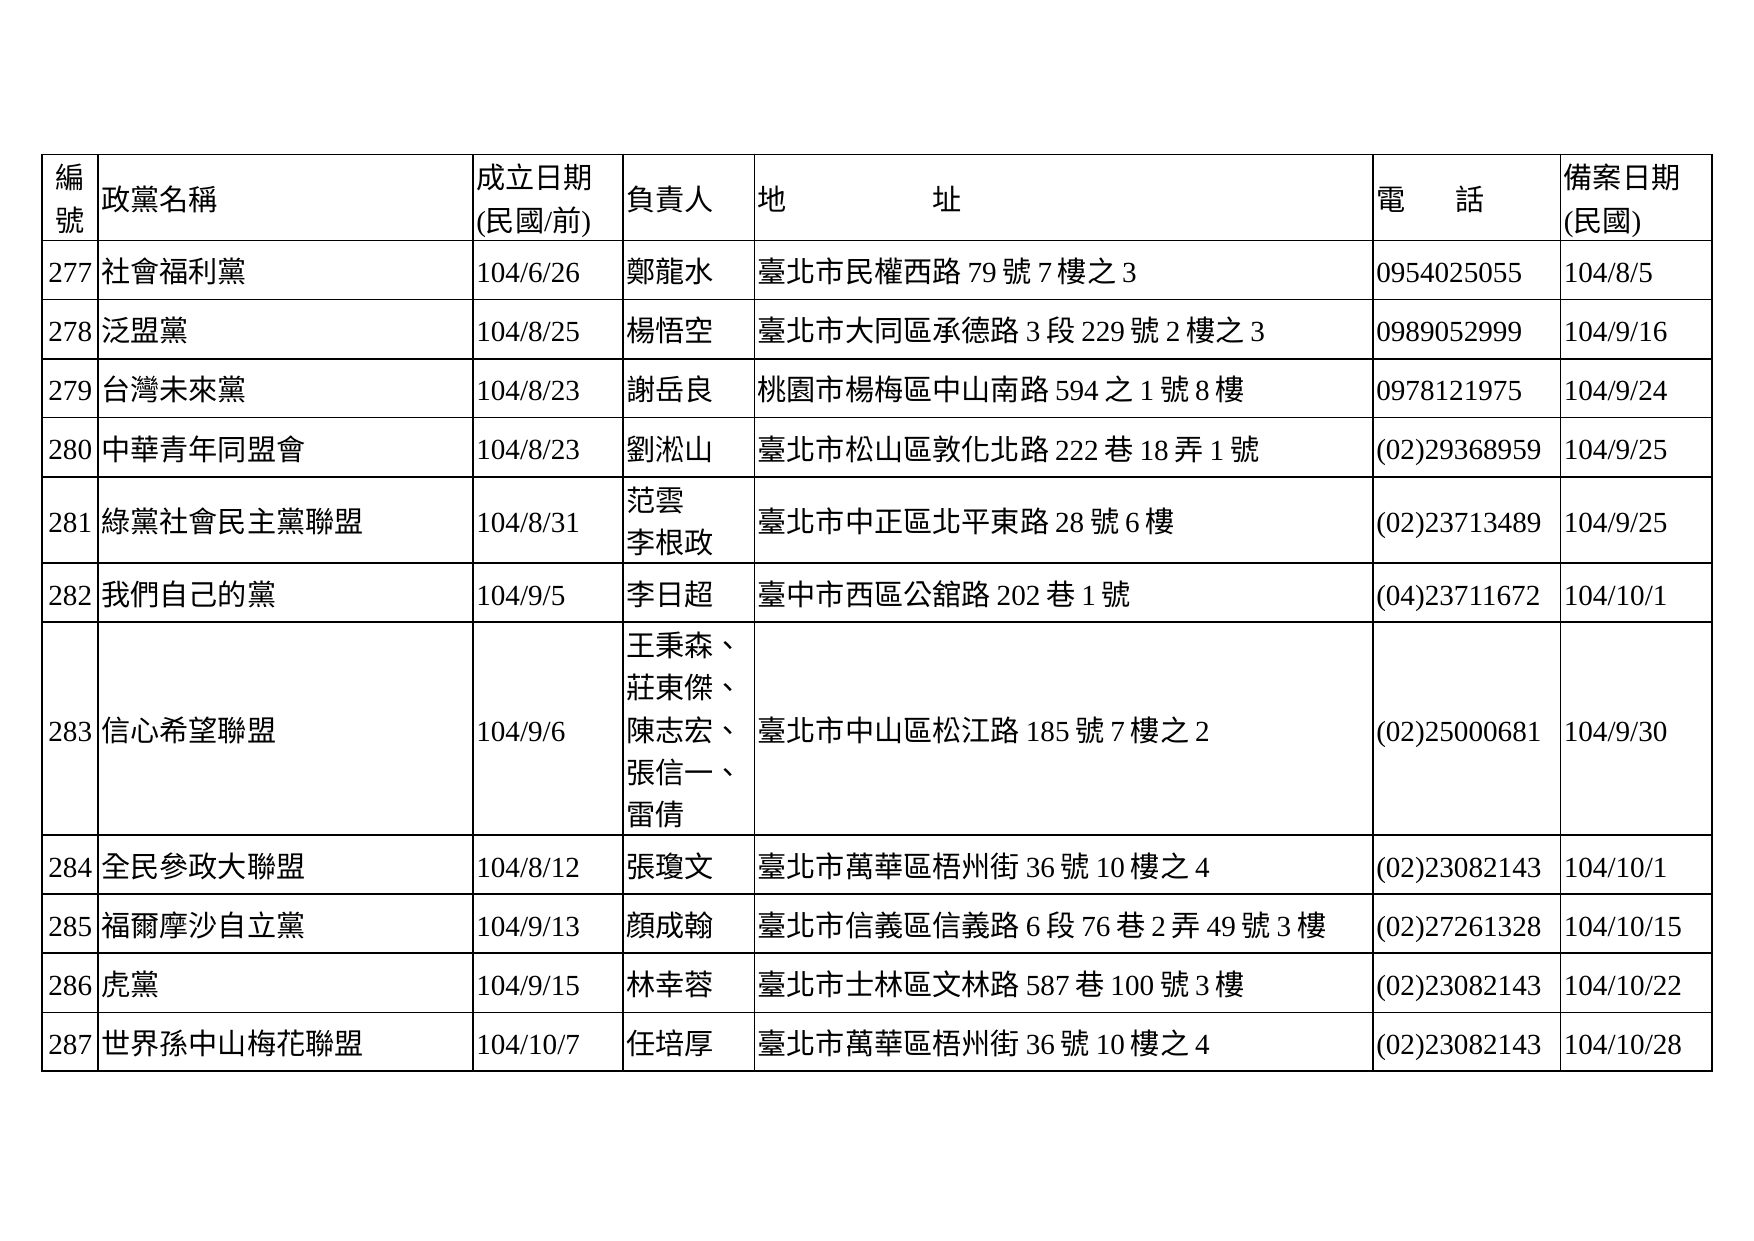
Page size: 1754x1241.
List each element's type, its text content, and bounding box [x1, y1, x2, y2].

table_cell 臺北市大同區承德路3段229號2樓之3 [755, 300, 1372, 358]
table_cell 臺北市民權西路79號7樓之3 [755, 241, 1372, 299]
table_cell 桃園市楊梅區中山南路594之1號8樓 [755, 360, 1372, 417]
table_cell 臺北市士林區文林路587巷100號3樓 [755, 954, 1372, 1011]
table_cell 104/10/22 [1561, 954, 1711, 1011]
table_cell 104/8/5 [1561, 241, 1711, 299]
table_cell (04)23711672 [1374, 564, 1560, 621]
table_cell 104/9/25 [1561, 478, 1711, 562]
table_cell 281 [43, 478, 97, 562]
table_header 備案日期 (民國) [1561, 155, 1711, 240]
table_header 電 話 [1374, 155, 1560, 240]
table_cell 286 [43, 954, 97, 1011]
table_cell 劉淞山 [624, 418, 754, 476]
table_cell 0954025055 [1374, 241, 1560, 299]
table_cell 104/9/24 [1561, 360, 1711, 417]
table_cell 104/10/15 [1561, 895, 1711, 952]
table_cell 顔成翰 [624, 895, 754, 952]
table_cell (02)23713489 [1374, 478, 1560, 562]
table_cell 臺北市松山區敦化北路222巷18弄1號 [755, 418, 1372, 476]
table_cell 中華青年同盟會 [99, 418, 472, 476]
table_cell 104/8/12 [474, 836, 622, 893]
table_cell 台灣未來黨 [99, 360, 472, 417]
table_cell 王秉森、莊東傑、陳志宏、張信一、雷倩 [624, 623, 754, 834]
table_cell 世界孫中山梅花聯盟 [99, 1013, 472, 1070]
table_cell 社會福利黨 [99, 241, 472, 299]
table_cell 283 [43, 623, 97, 834]
table_cell (02)23082143 [1374, 1013, 1560, 1070]
table_cell 104/9/5 [474, 564, 622, 621]
table_cell (02)29368959 [1374, 418, 1560, 476]
table_cell 104/9/30 [1561, 623, 1711, 834]
table_cell 104/8/31 [474, 478, 622, 562]
table_cell 張瓊文 [624, 836, 754, 893]
table_cell 104/10/28 [1561, 1013, 1711, 1070]
table_cell 282 [43, 564, 97, 621]
table_cell 104/6/26 [474, 241, 622, 299]
table_cell 104/9/25 [1561, 418, 1711, 476]
table_cell 臺北市萬華區梧州街36號10樓之4 [755, 1013, 1372, 1070]
table_cell 鄭龍水 [624, 241, 754, 299]
table_cell 臺北市中山區松江路185號7樓之2 [755, 623, 1372, 834]
table_cell 285 [43, 895, 97, 952]
table_cell 楊悟空 [624, 300, 754, 358]
table_cell 李日超 [624, 564, 754, 621]
table_cell 臺北市萬華區梧州街36號10樓之4 [755, 836, 1372, 893]
table_cell (02)23082143 [1374, 836, 1560, 893]
table_cell 104/10/1 [1561, 836, 1711, 893]
table_cell 林幸蓉 [624, 954, 754, 1011]
table_cell 0989052999 [1374, 300, 1560, 358]
table_cell 泛盟黨 [99, 300, 472, 358]
table_cell 虎黨 [99, 954, 472, 1011]
table_cell 我們自己的黨 [99, 564, 472, 621]
table_cell 104/10/7 [474, 1013, 622, 1070]
table_cell 0978121975 [1374, 360, 1560, 417]
table_cell 278 [43, 300, 97, 358]
table_cell 臺北市信義區信義路6段76巷2弄49號3樓 [755, 895, 1372, 952]
table_cell 范雲 李根政 [624, 478, 754, 562]
table_cell (02)27261328 [1374, 895, 1560, 952]
table_cell 284 [43, 836, 97, 893]
table_header 負責人 [624, 155, 754, 240]
table_cell (02)25000681 [1374, 623, 1560, 834]
table_cell 臺北市中正區北平東路28號6樓 [755, 478, 1372, 562]
table_cell 104/8/23 [474, 360, 622, 417]
table_cell (02)23082143 [1374, 954, 1560, 1011]
table_cell 全民參政大聯盟 [99, 836, 472, 893]
table_cell 綠黨社會民主黨聯盟 [99, 478, 472, 562]
table_cell 287 [43, 1013, 97, 1070]
table_cell 104/9/6 [474, 623, 622, 834]
table_cell 277 [43, 241, 97, 299]
table_cell 104/9/15 [474, 954, 622, 1011]
table_header 編號 [43, 155, 97, 240]
table_cell 任培厚 [624, 1013, 754, 1070]
table_header 地 址 [755, 155, 1372, 240]
table_cell 福爾摩沙自立黨 [99, 895, 472, 952]
table_cell 104/8/25 [474, 300, 622, 358]
table_header 成立日期 (民國/前) [474, 155, 622, 240]
table_cell 104/8/23 [474, 418, 622, 476]
table_cell 104/9/13 [474, 895, 622, 952]
table_header 政黨名稱 [99, 155, 472, 240]
table_cell 謝岳良 [624, 360, 754, 417]
table_cell 104/10/1 [1561, 564, 1711, 621]
table_cell 臺中市西區公舘路202巷1號 [755, 564, 1372, 621]
table_cell 280 [43, 418, 97, 476]
table_cell 信心希望聯盟 [99, 623, 472, 834]
table_cell 104/9/16 [1561, 300, 1711, 358]
table_cell 279 [43, 360, 97, 417]
